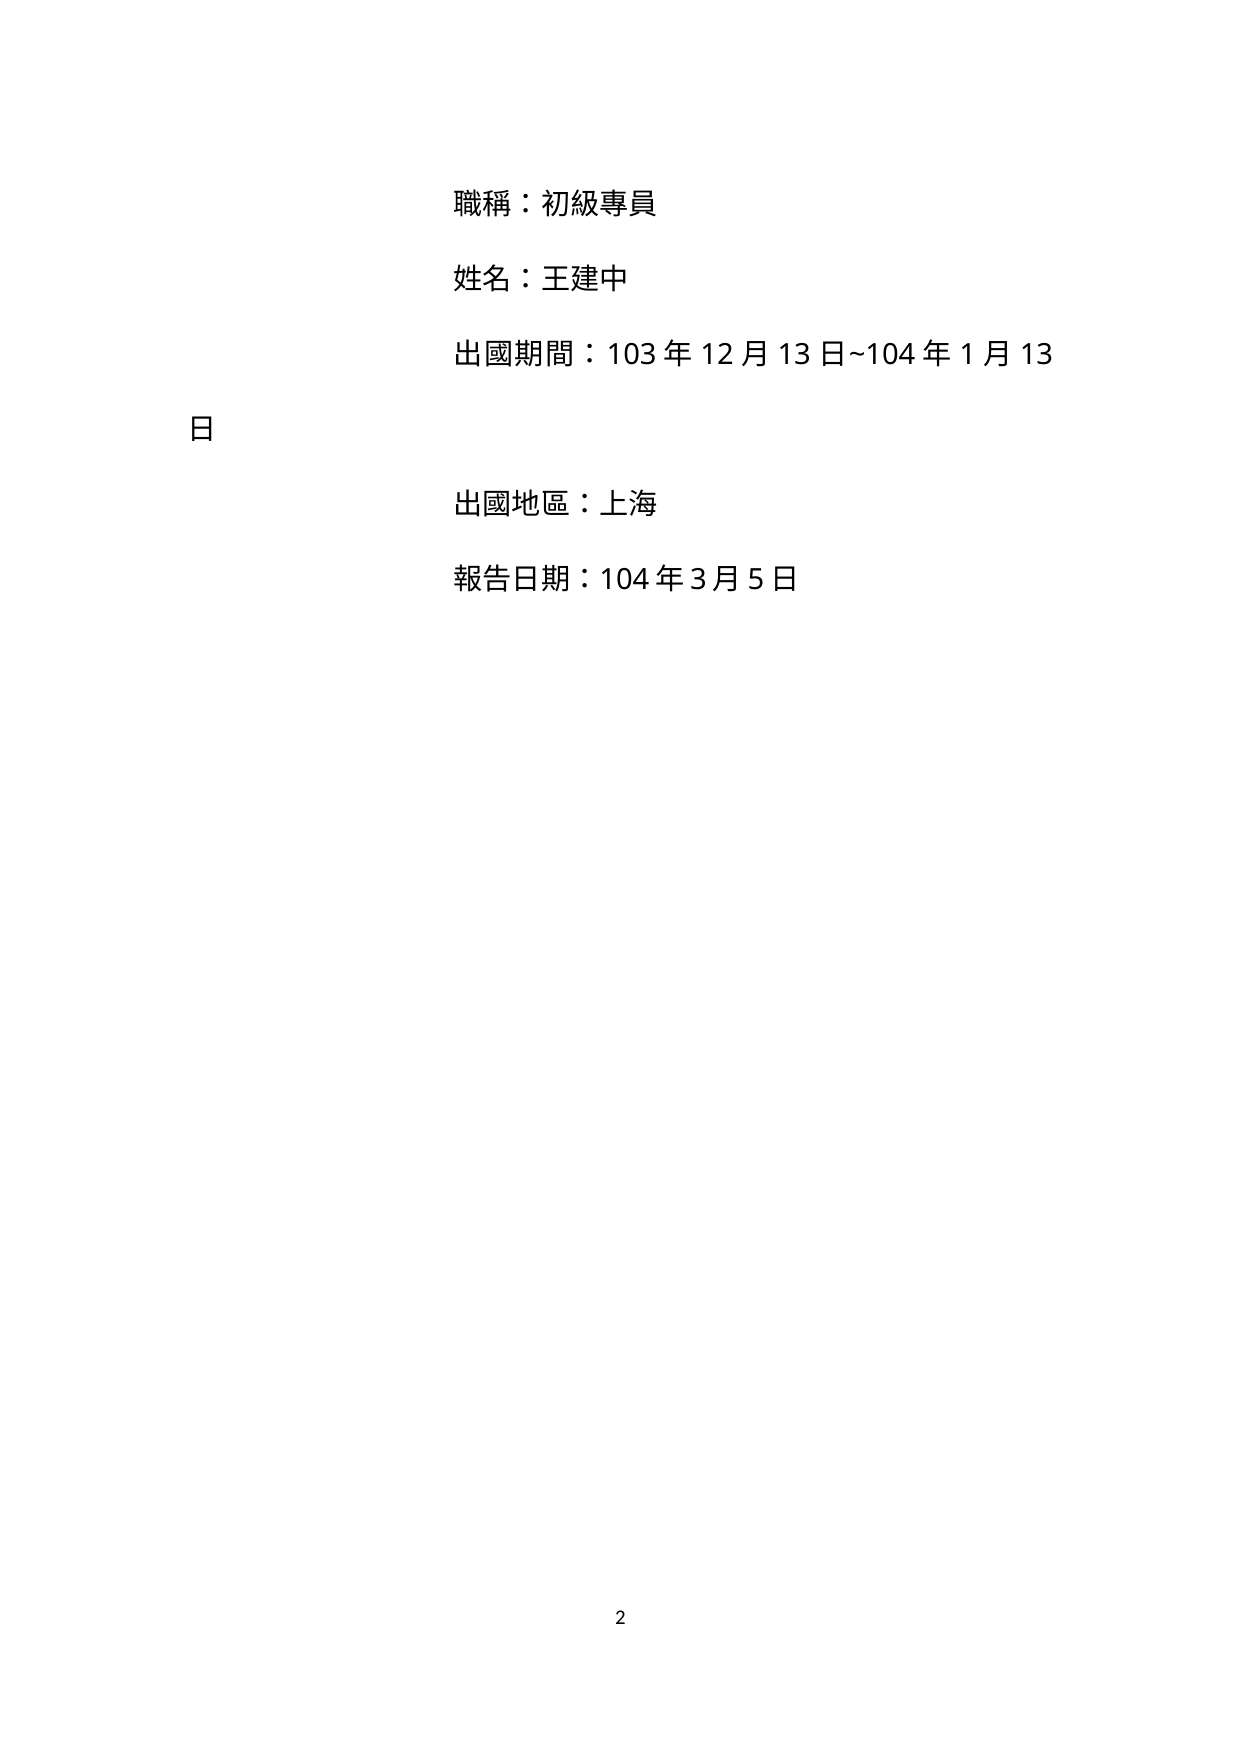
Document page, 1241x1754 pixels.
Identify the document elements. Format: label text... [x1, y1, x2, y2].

text 出國期間：103年12月13日~104年1月13日 [187, 314, 1053, 464]
text 姓名：王建中 [187, 239, 1053, 314]
text 職稱：初級專員 [187, 164, 1053, 239]
text 出國地區：上海 [187, 464, 1053, 539]
text 報告日期：104年3月5日 [187, 539, 1053, 614]
